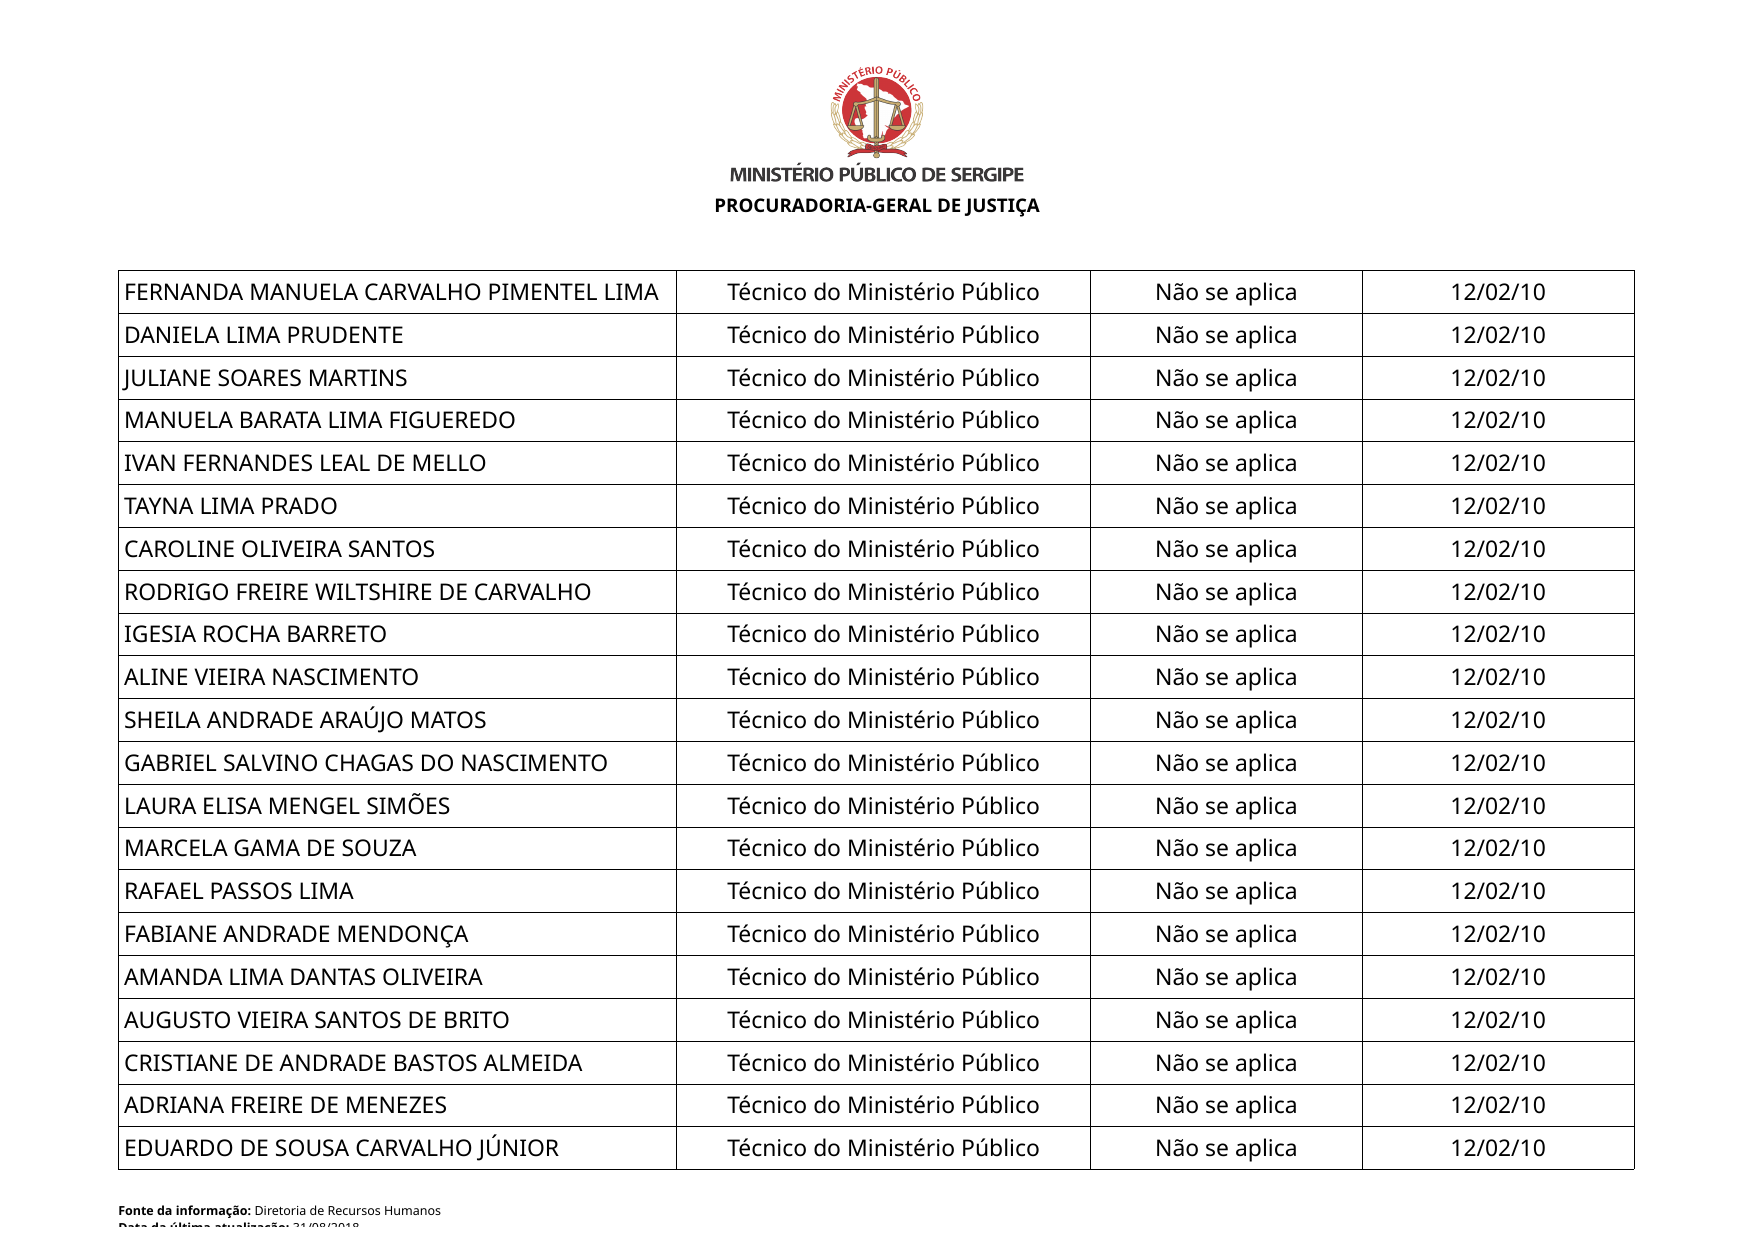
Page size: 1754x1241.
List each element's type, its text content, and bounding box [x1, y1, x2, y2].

table_cell 12/02/10 [1363, 956, 1634, 998]
table_cell Técnico do Ministério Público [677, 528, 1090, 570]
table_cell 12/02/10 [1363, 528, 1634, 570]
table_cell 12/02/10 [1363, 614, 1634, 655]
table_cell IVAN FERNANDES LEAL DE MELLO [119, 442, 676, 484]
table_cell Técnico do Ministério Público [677, 913, 1090, 955]
table_cell 12/02/10 [1363, 571, 1634, 612]
table_cell Não se aplica [1091, 828, 1362, 869]
table_cell Técnico do Ministério Público [677, 656, 1090, 698]
table_cell Não se aplica [1091, 485, 1362, 527]
table_cell Não se aplica [1091, 614, 1362, 655]
table_cell 12/02/10 [1363, 400, 1634, 441]
table_cell RAFAEL PASSOS LIMA [119, 870, 676, 912]
table_cell 12/02/10 [1363, 271, 1634, 313]
table_cell Técnico do Ministério Público [677, 400, 1090, 441]
table_cell AMANDA LIMA DANTAS OLIVEIRA [119, 956, 676, 998]
table_cell 12/02/10 [1363, 442, 1634, 484]
table_cell 12/02/10 [1363, 1085, 1634, 1126]
table_cell 12/02/10 [1363, 656, 1634, 698]
table_cell Não se aplica [1091, 870, 1362, 912]
table_cell Não se aplica [1091, 999, 1362, 1041]
table_cell Não se aplica [1091, 913, 1362, 955]
table_cell JULIANE SOARES MARTINS [119, 357, 676, 398]
table_cell DANIELA LIMA PRUDENTE [119, 314, 676, 356]
table_cell Não se aplica [1091, 357, 1362, 398]
table_cell 12/02/10 [1363, 870, 1634, 912]
table_cell Técnico do Ministério Público [677, 314, 1090, 356]
table_cell CAROLINE OLIVEIRA SANTOS [119, 528, 676, 570]
table_cell IGESIA ROCHA BARRETO [119, 614, 676, 655]
table_cell Não se aplica [1091, 785, 1362, 827]
table_cell 12/02/10 [1363, 1127, 1634, 1169]
table_cell GABRIEL SALVINO CHAGAS DO NASCIMENTO [119, 742, 676, 784]
table_cell Técnico do Ministério Público [677, 956, 1090, 998]
table_cell Não se aplica [1091, 699, 1362, 741]
table_cell Técnico do Ministério Público [677, 1085, 1090, 1126]
table_cell Não se aplica [1091, 1085, 1362, 1126]
table_cell Não se aplica [1091, 442, 1362, 484]
table_cell Técnico do Ministério Público [677, 999, 1090, 1041]
table_cell ADRIANA FREIRE DE MENEZES [119, 1085, 676, 1126]
table_cell MANUELA BARATA LIMA FIGUEREDO [119, 400, 676, 441]
table_cell FABIANE ANDRADE MENDONÇA [119, 913, 676, 955]
table_cell 12/02/10 [1363, 1042, 1634, 1083]
table_cell Não se aplica [1091, 742, 1362, 784]
table_cell Não se aplica [1091, 528, 1362, 570]
table_cell 12/02/10 [1363, 314, 1634, 356]
table_cell Não se aplica [1091, 1127, 1362, 1169]
table_cell Não se aplica [1091, 956, 1362, 998]
table_cell LAURA ELISA MENGEL SIMÕES [119, 785, 676, 827]
picture [730, 66, 1024, 185]
table_cell Técnico do Ministério Público [677, 571, 1090, 612]
table_cell 12/02/10 [1363, 913, 1634, 955]
table_cell 12/02/10 [1363, 699, 1634, 741]
table_cell 12/02/10 [1363, 828, 1634, 869]
table_cell ALINE VIEIRA NASCIMENTO [119, 656, 676, 698]
table_cell AUGUSTO VIEIRA SANTOS DE BRITO [119, 999, 676, 1041]
table_cell Técnico do Ministério Público [677, 614, 1090, 655]
table_cell 12/02/10 [1363, 999, 1634, 1041]
table_cell Técnico do Ministério Público [677, 1127, 1090, 1169]
table_cell RODRIGO FREIRE WILTSHIRE DE CARVALHO [119, 571, 676, 612]
table_cell Não se aplica [1091, 314, 1362, 356]
table_cell Não se aplica [1091, 571, 1362, 612]
table_cell Técnico do Ministério Público [677, 485, 1090, 527]
table_cell Técnico do Ministério Público [677, 785, 1090, 827]
table_cell TAYNA LIMA PRADO [119, 485, 676, 527]
table_cell 12/02/10 [1363, 485, 1634, 527]
table_cell Não se aplica [1091, 400, 1362, 441]
table_cell CRISTIANE DE ANDRADE BASTOS ALMEIDA [119, 1042, 676, 1083]
table_cell Não se aplica [1091, 656, 1362, 698]
table_cell Técnico do Ministério Público [677, 699, 1090, 741]
table_cell FERNANDA MANUELA CARVALHO PIMENTEL LIMA [119, 271, 676, 313]
table_cell Técnico do Ministério Público [677, 1042, 1090, 1083]
table_cell Técnico do Ministério Público [677, 357, 1090, 398]
table_cell Técnico do Ministério Público [677, 828, 1090, 869]
table_cell Técnico do Ministério Público [677, 271, 1090, 313]
table_cell 12/02/10 [1363, 742, 1634, 784]
table_cell EDUARDO DE SOUSA CARVALHO JÚNIOR [119, 1127, 676, 1169]
table_cell 12/02/10 [1363, 785, 1634, 827]
table_cell 12/02/10 [1363, 357, 1634, 398]
table_cell Técnico do Ministério Público [677, 870, 1090, 912]
table_cell SHEILA ANDRADE ARAÚJO MATOS [119, 699, 676, 741]
table_cell Técnico do Ministério Público [677, 742, 1090, 784]
table_cell Técnico do Ministério Público [677, 442, 1090, 484]
table_cell Não se aplica [1091, 271, 1362, 313]
table_cell Não se aplica [1091, 1042, 1362, 1083]
table_cell MARCELA GAMA DE SOUZA [119, 828, 676, 869]
